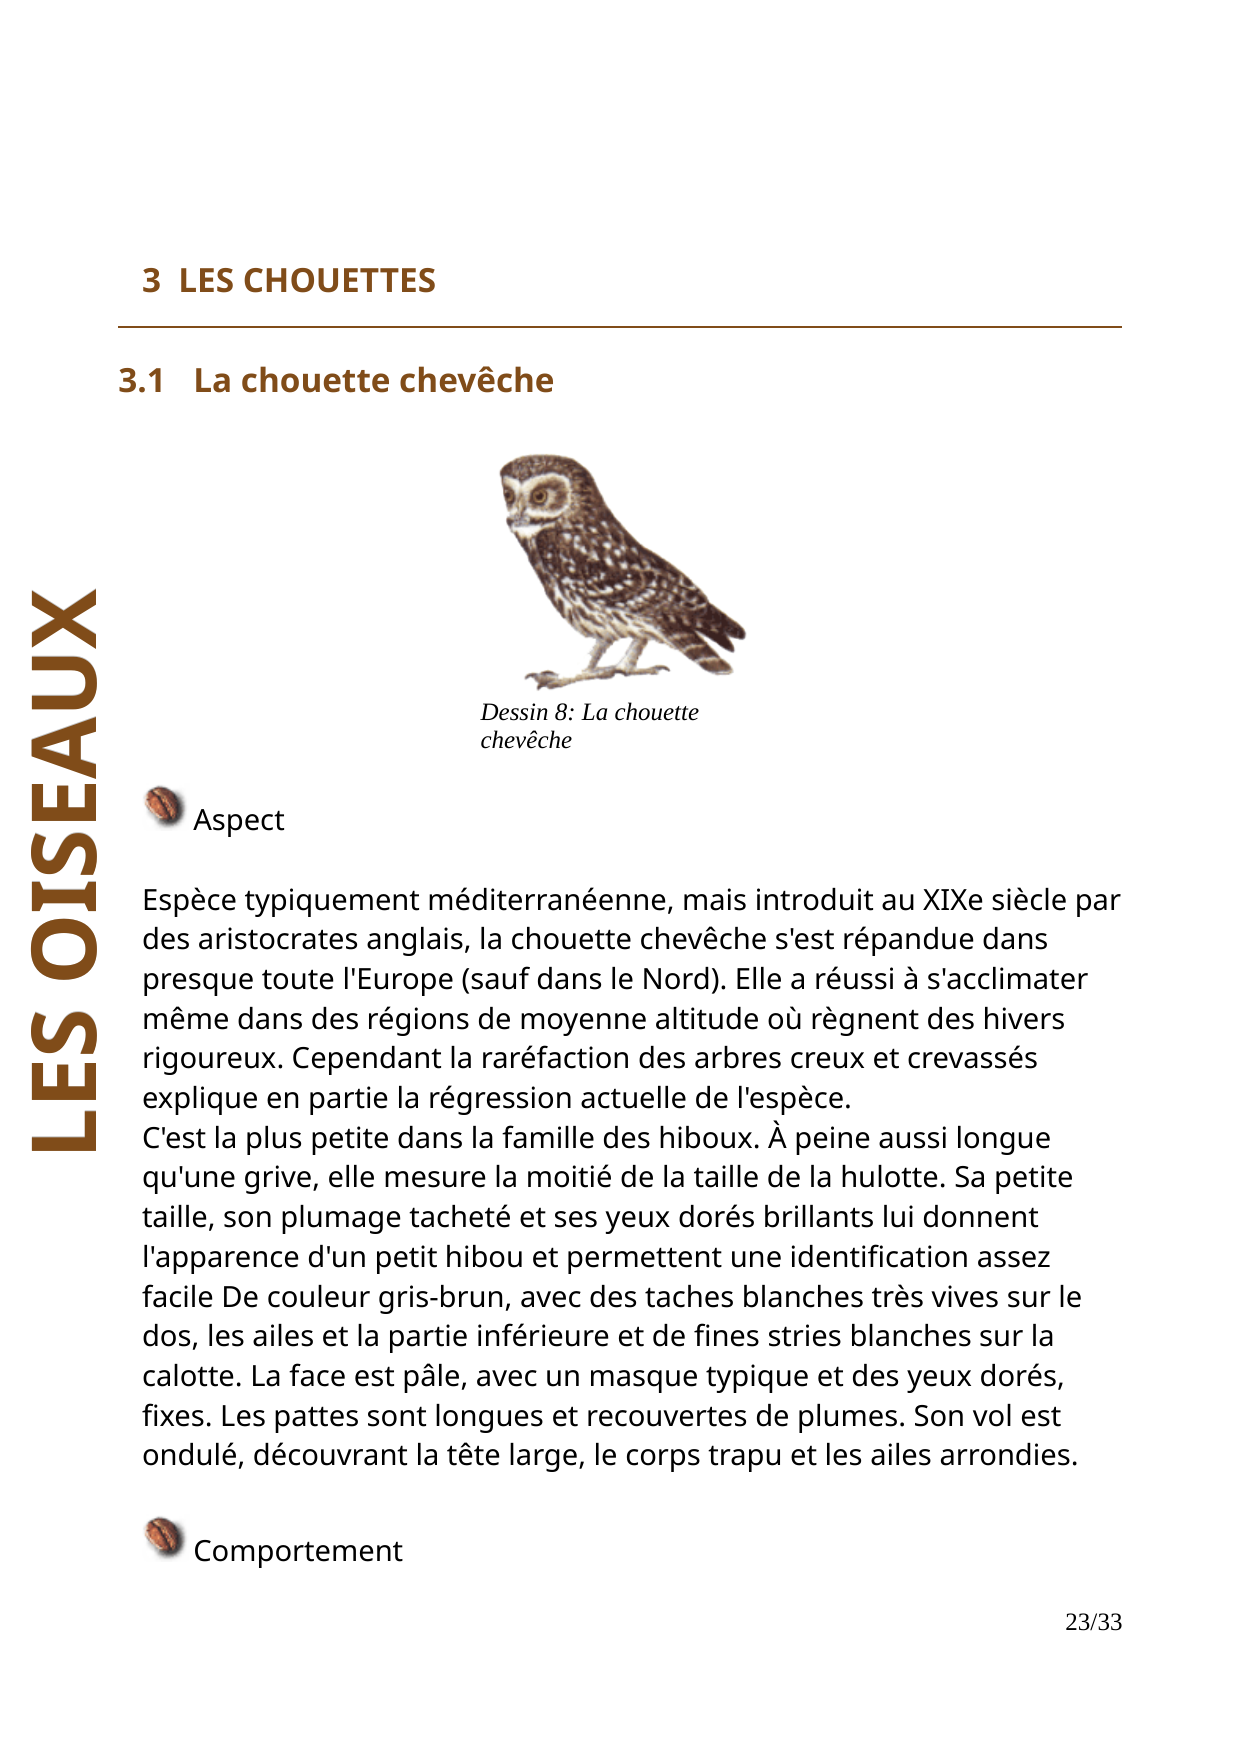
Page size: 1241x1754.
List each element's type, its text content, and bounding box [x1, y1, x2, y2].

picture [142, 1514, 190, 1562]
picture [142, 783, 190, 831]
text Espèce typiquement méditerranéenne, mais introduit au XIXe siècle par des aristocrates anglais, la chouette chevêche s'est répandue dans presque toute l'Europe (sauf dans le Nord). Elle a réussi à s'acclimater même dans des régions de moyenne altitude où règnent des hivers rigoureux. Cependant la raréfaction des arbres creux et crevassés explique en partie la régression actuelle de l'espèce. [142, 879, 1122, 1117]
subtitle LES CHOUETTES [118, 233, 1122, 326]
subtitle La chouette chevêche [118, 357, 1122, 402]
text Dessin 8: La chouette chevêche [480, 697, 760, 754]
list Comportement [142, 1514, 1122, 1570]
text C'est la plus petite dans la famille des hiboux. À peine aussi longue qu'une grive, elle mesure la moitié de la taille de la hulotte. Sa petite taille, son plumage tacheté et ses yeux dorés brillants lui donnent l'apparence d'un petit hibou et permettent une identification assez facile De couleur gris-brun, avec des taches blanches très vives sur le dos, les ailes et la partie inférieure et de fines stries blanches sur la calotte. La face est pâle, avec un masque typique et des yeux dorés, fixes. Les pattes sont longues et recouvertes de plumes. Son vol est ondulé, découvrant la tête large, le corps trapu et les ailes arrondies. [142, 1117, 1122, 1474]
picture [480, 443, 761, 697]
list Aspect [142, 783, 1122, 839]
